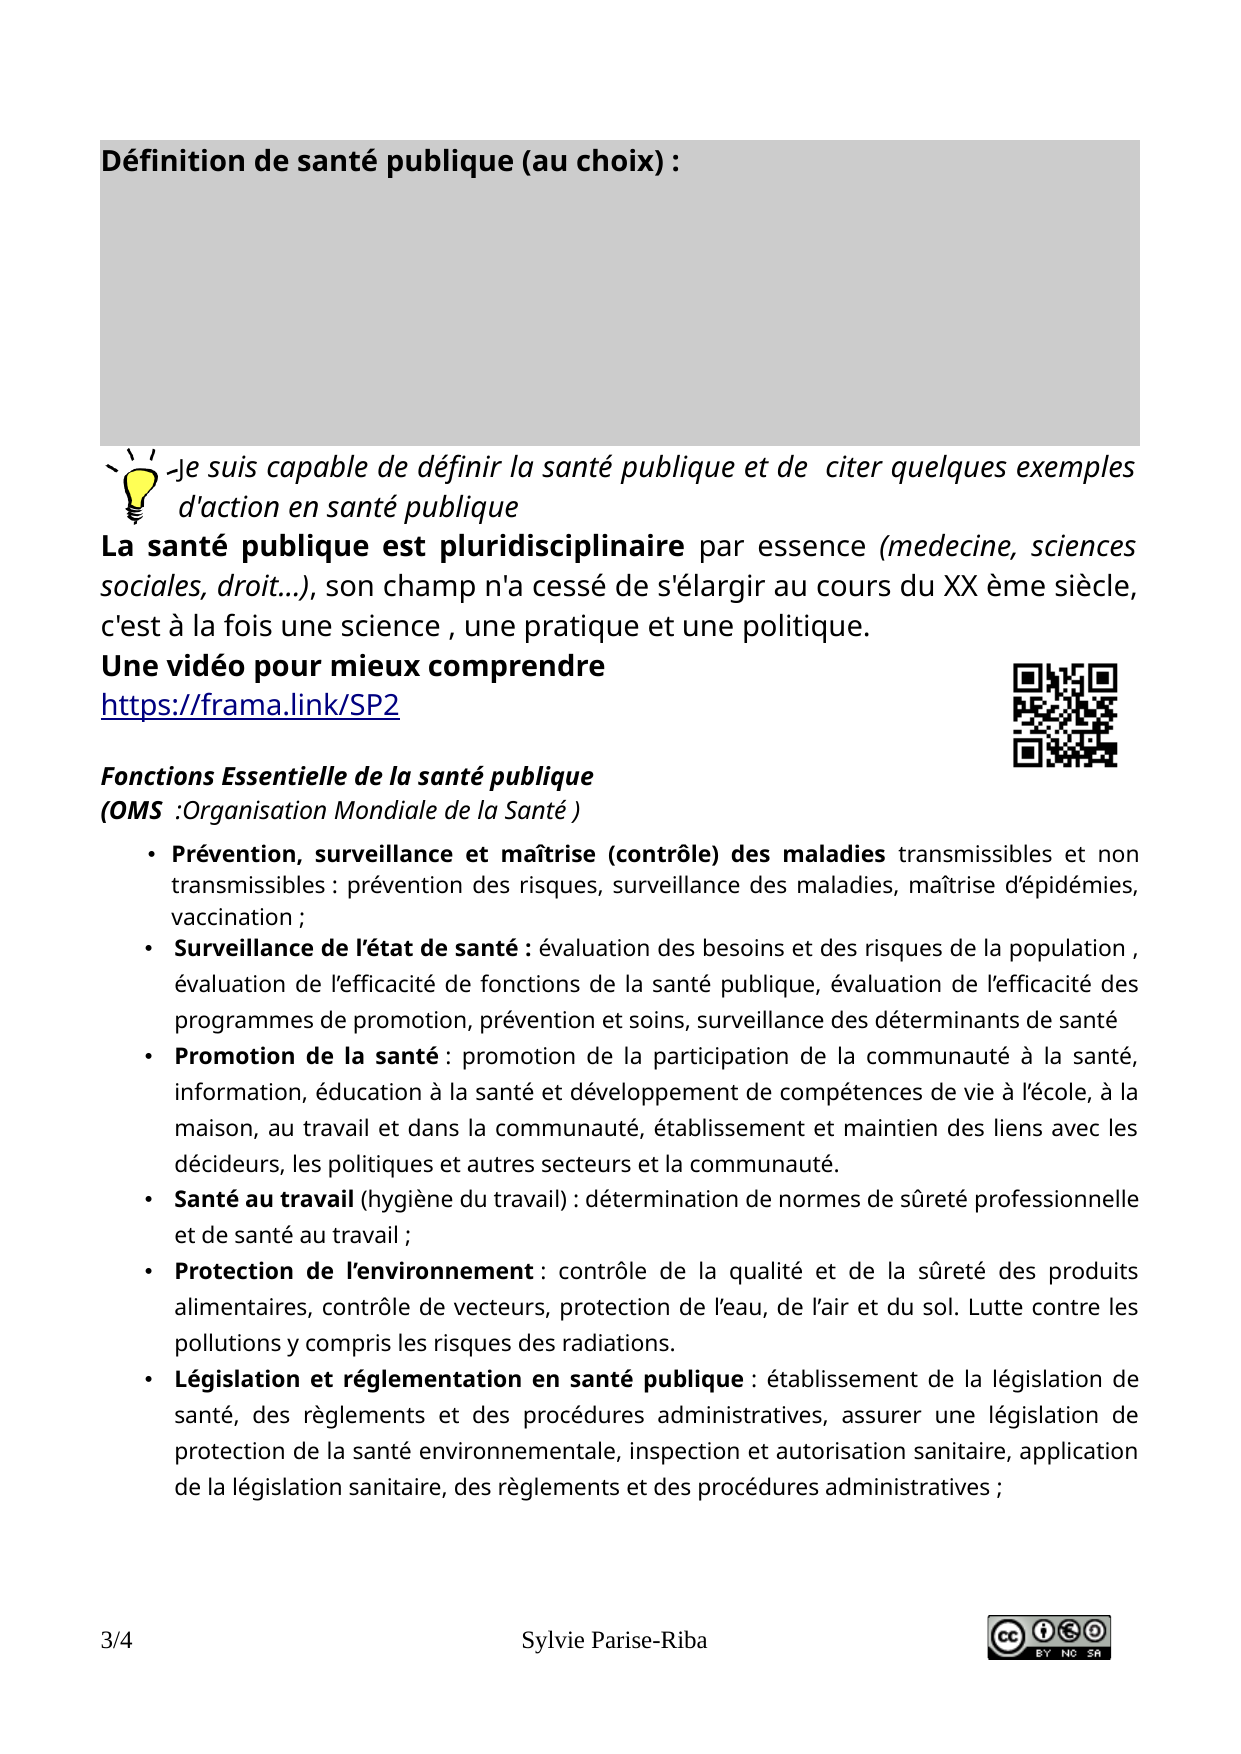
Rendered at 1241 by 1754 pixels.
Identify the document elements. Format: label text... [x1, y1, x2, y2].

list Surveillance de l’état de santé : évaluation des besoins et des risques de la population , évaluation de l’efficacité de fonctions de la santé publique, évaluation de l’efficacité des programmes de promotion, prévention et soins, surveillance des déterminants de santé [144, 932, 1140, 1035]
text https://frama.link/SP2 [100, 684, 997, 724]
list Prévention, surveillance et maîtrise (contrôle) des maladies transmissibles et non transmissibles : prévention des risques, surveillance des maladies, maîtrise d’épidémies, vaccination ; [148, 838, 1140, 932]
text Je suis capable de définir la santé publique et de citer quelques exemples d'action en santé publique [100, 446, 1140, 526]
text (OMS :Organisation Mondiale de la Santé ) [100, 792, 1140, 826]
text La santé publique est pluridisciplinaire par essence (medecine, sciences sociales, droit...), son champ n'a cessé de s'élargir au cours du XX ème siècle, c'est à la fois une science , une pratique et une politique. [100, 526, 1140, 645]
text Une vidéo pour mieux comprendre [100, 645, 1140, 684]
list Promotion de la santé : promotion de la participation de la communauté à la santé, information, éducation à la santé et développement de compétences de vie à l’école, à la maison, au travail et dans la communauté, établissement et maintien des liens avec les décideurs, les politiques et autres secteurs et la communauté. [144, 1040, 1140, 1179]
list Santé au travail (hygiène du travail) : détermination de normes de sûreté professionnelle et de santé au travail ; [144, 1183, 1140, 1251]
list Législation et réglementation en santé publique : établissement de la législation de santé, des règlements et des procédures administratives, assurer une législation de protection de la santé environnementale, inspection et autorisation sanitaire, application de la législation sanitaire, des règlements et des procédures administratives ; [144, 1363, 1140, 1502]
text Définition de santé publique (au choix) : [100, 140, 1140, 180]
picture [997, 647, 1134, 784]
text Fonctions Essentielle de la santé publique [100, 758, 1140, 792]
list Protection de l’environnement : contrôle de la qualité et de la sûreté des produits alimentaires, contrôle de vecteurs, protection de l’eau, de l’air et du sol. Lutte contre les pollutions y compris les risques des radiations. [144, 1255, 1140, 1358]
picture [987, 1615, 1112, 1660]
picture [105, 448, 178, 525]
